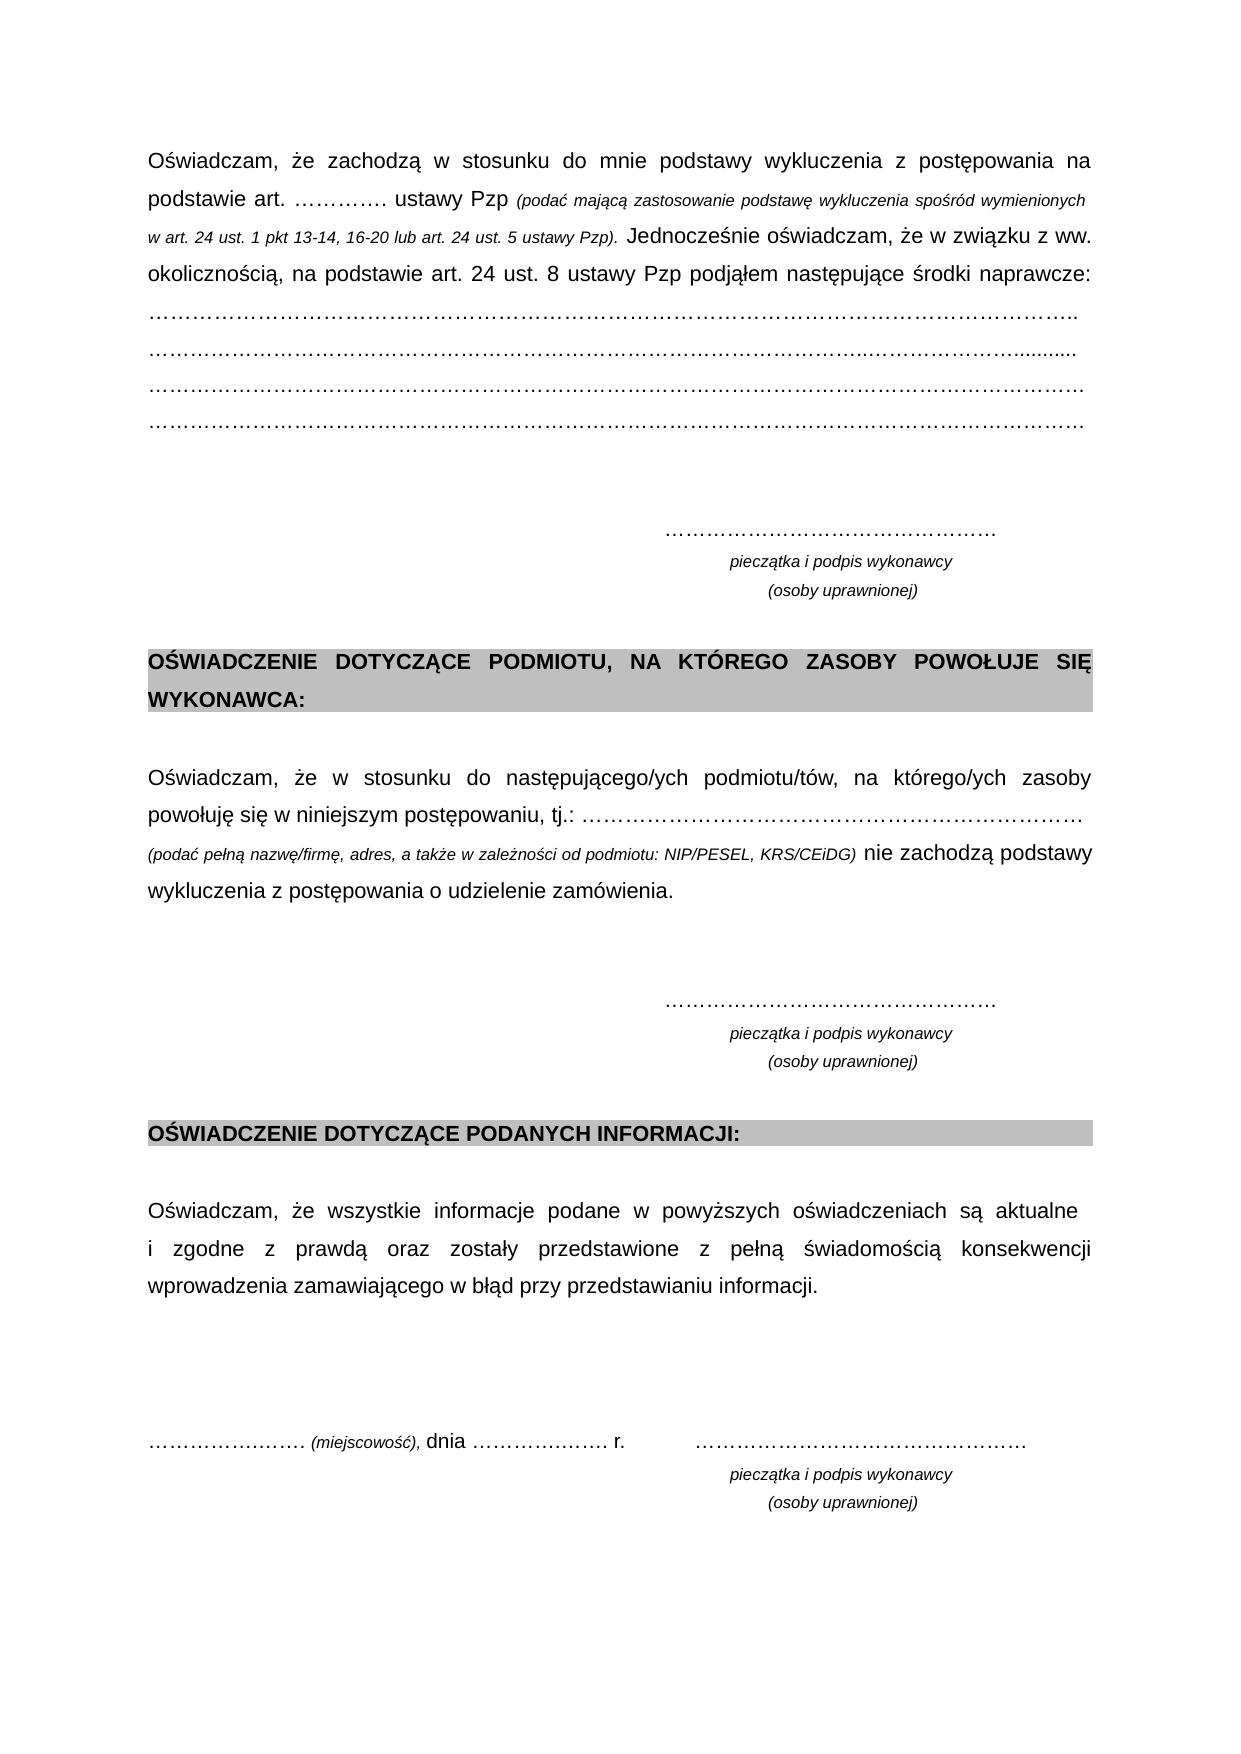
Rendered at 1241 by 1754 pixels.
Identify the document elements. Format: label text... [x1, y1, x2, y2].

text ………………………………………… [664, 516, 1093, 540]
text (osoby uprawnionej) [768, 1493, 1093, 1512]
text Oświadczam, że wszystkie informacje podane w powyższych oświadczeniach są aktualne i zgodne z prawdą oraz zostały przedstawione z pełną świadomością konsekwencji wprowadzenia zamawiającego w błąd przy przedstawianiu informacji. [148, 1198, 1093, 1298]
text OŚWIADCZENIE DOTYCZĄCE PODMIOTU, NA KTÓREGO ZASOBY POWOŁUJE SIĘ WYKONAWCA: [148, 649, 1093, 712]
text pieczątka i podpis wykonawcy [591, 552, 1093, 571]
text (osoby uprawnionej) [768, 581, 1093, 600]
text ………………………………………… [148, 987, 1093, 1011]
text pieczątka i podpis wykonawcy [591, 1023, 1093, 1043]
text (osoby uprawnionej) [768, 1052, 1093, 1071]
text …………………………………………………………………………………………..…………………...........……………………………………………………………………………………………………………………………………………………………………………………………………………………………………………… [148, 337, 1093, 432]
text OŚWIADCZENIE DOTYCZĄCE PODANYCH INFORMACJI: [148, 1120, 1093, 1146]
text pieczątka i podpis wykonawcy [591, 1464, 1093, 1483]
text …………….……. (miejscowość), dnia ………….……. r. ………………………………………… [148, 1428, 1093, 1452]
text Oświadczam, że w stosunku do następującego/ych podmiotu/tów, na którego/ych zasoby powołuję się w niniejszym postępowaniu, tj.: …………………………………………………………… (podać pełną nazwę/firmę, adres, a także w zależności od podmiotu: NIP/PESEL, KRS/CEiDG) nie zachodzą podstawy wykluczenia z postępowania o udzielenie zamówienia. [148, 764, 1093, 903]
text Oświadczam, że zachodzą w stosunku do mnie podstawy wykluczenia z postępowania na podstawie art. …………. ustawy Pzp (podać mającą zastosowanie podstawę wykluczenia spośród wymienionych w art. 24 ust. 1 pkt 13-14, 16-20 lub art. 24 ust. 5 ustawy Pzp). Jednocześnie oświadczam, że w związku z ww. okolicznością, na podstawie art. 24 ust. 8 ustawy Pzp podjąłem następujące środki naprawcze: ……………………………………………………………………………………………………………….. [148, 148, 1093, 324]
